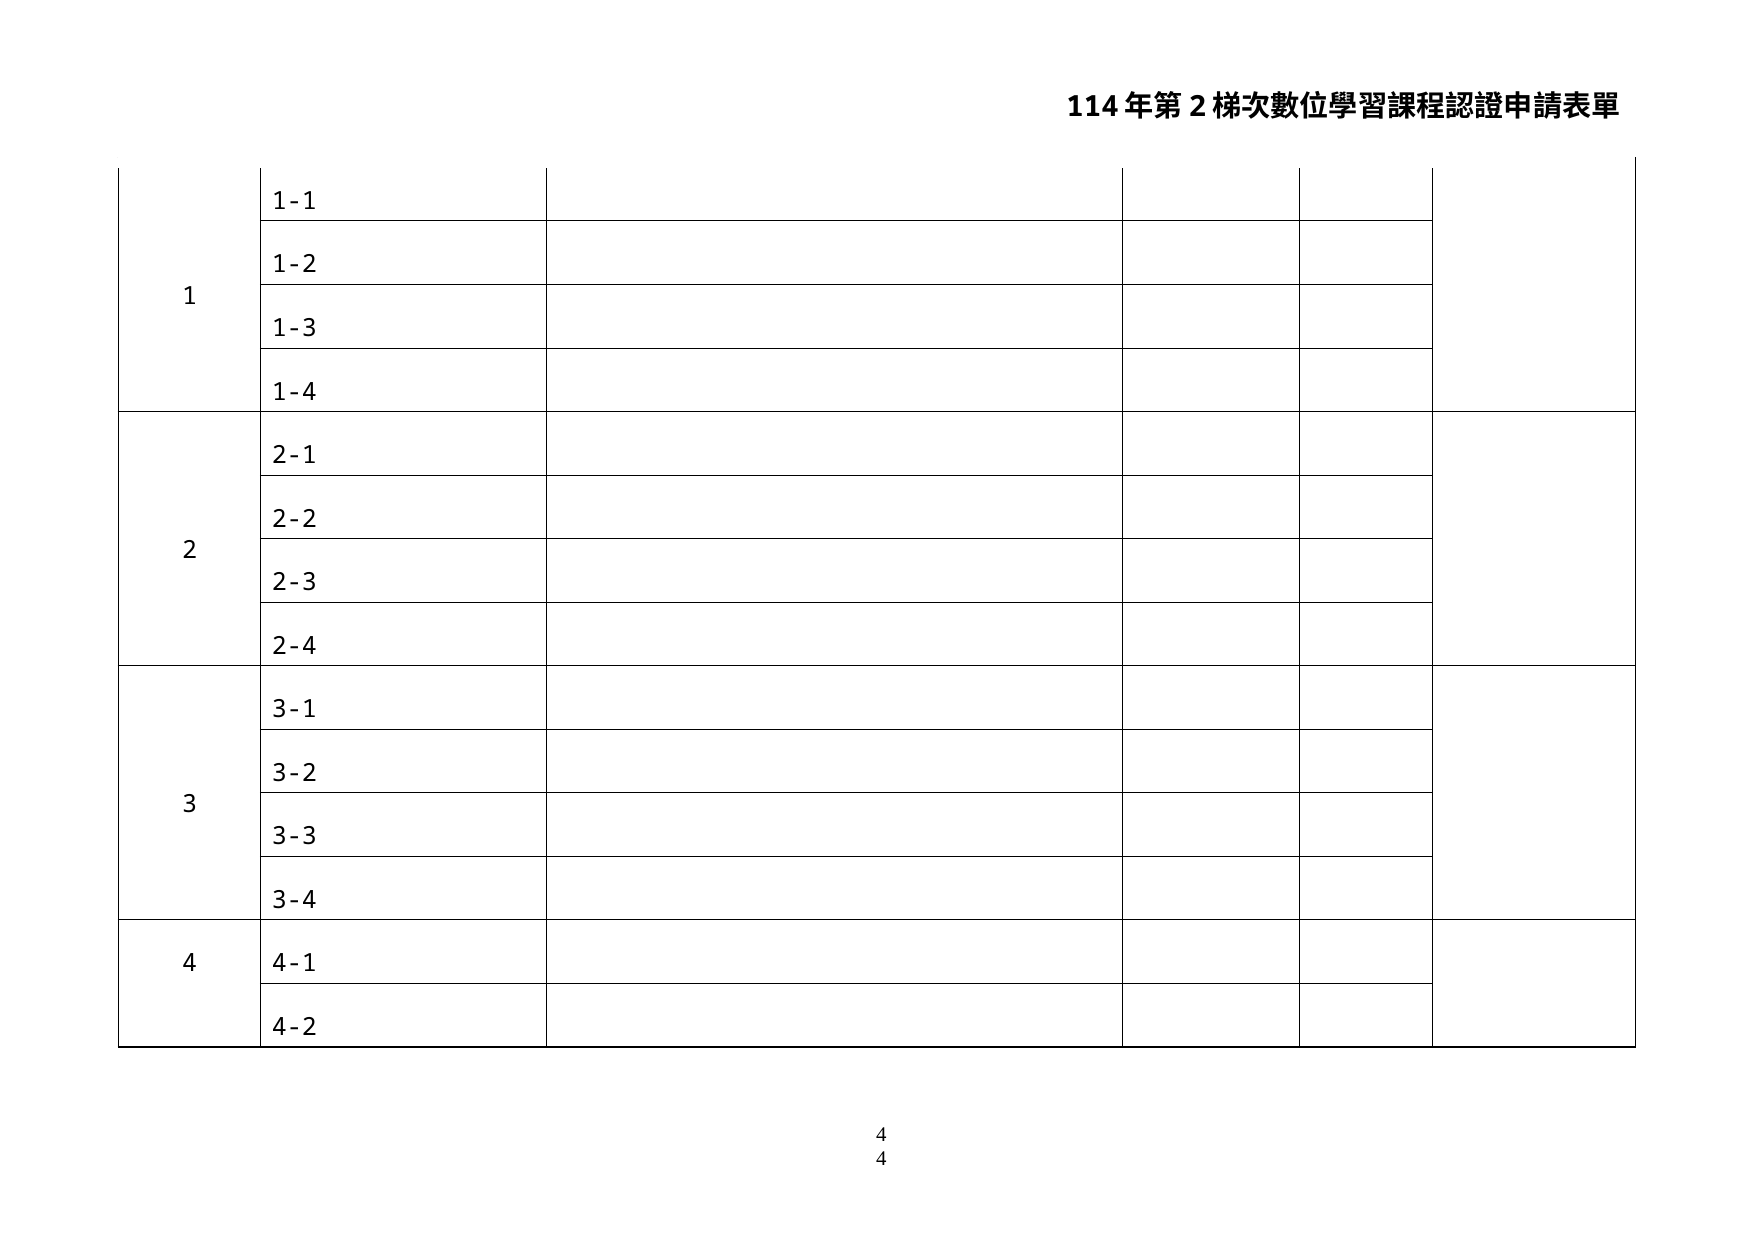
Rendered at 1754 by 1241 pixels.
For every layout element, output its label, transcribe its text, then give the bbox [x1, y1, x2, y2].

table_cell [1300, 793, 1432, 856]
table_cell [1123, 920, 1299, 983]
table_cell [547, 221, 1122, 284]
table_cell 1-2 [261, 221, 546, 284]
table_cell [1300, 603, 1432, 665]
table_cell [1300, 920, 1432, 983]
table_cell [1123, 168, 1299, 220]
table_cell [1300, 285, 1432, 347]
table_cell [1123, 221, 1299, 284]
table_cell 1 [119, 168, 260, 411]
table_cell [1123, 666, 1299, 729]
table_cell [547, 857, 1122, 919]
table_cell [547, 730, 1122, 792]
table_cell [1123, 857, 1299, 919]
table_cell [547, 920, 1122, 983]
table_cell 3-1 [261, 666, 546, 729]
table_cell [547, 539, 1122, 602]
table_cell 2-1 [261, 412, 546, 474]
table_cell [1300, 476, 1432, 538]
table_cell [1300, 221, 1432, 284]
table_cell [1123, 603, 1299, 665]
table_cell [1300, 412, 1432, 474]
table_cell [547, 412, 1122, 474]
table_cell [1123, 539, 1299, 602]
table_cell 2-3 [261, 539, 546, 602]
table_cell [1300, 349, 1432, 411]
table_cell [1300, 168, 1432, 220]
table_cell 3-3 [261, 793, 546, 856]
table_cell 2-4 [261, 603, 546, 665]
table_cell [547, 349, 1122, 411]
table_cell [1123, 476, 1299, 538]
table_cell [1123, 730, 1299, 792]
table_cell [547, 476, 1122, 538]
table_cell 4-2 [261, 984, 546, 1046]
table_cell [547, 666, 1122, 729]
table_cell [547, 168, 1122, 220]
table_cell [547, 793, 1122, 856]
table_cell [547, 984, 1122, 1046]
table_cell [1123, 285, 1299, 347]
table_cell [1433, 168, 1635, 411]
table_cell [1433, 920, 1635, 1046]
table_cell 3 [119, 666, 260, 919]
table_cell [1433, 412, 1635, 665]
table_cell [547, 285, 1122, 347]
table_cell [1300, 666, 1432, 729]
table_cell [1300, 539, 1432, 602]
table_cell 1-4 [261, 349, 546, 411]
table_cell 3-2 [261, 730, 546, 792]
table_cell [1300, 857, 1432, 919]
table_cell 2 [119, 412, 260, 665]
table_cell 3-4 [261, 857, 546, 919]
table_cell [1123, 349, 1299, 411]
table_cell [1123, 412, 1299, 474]
table_cell [1433, 666, 1635, 919]
table_cell 1-3 [261, 285, 546, 347]
table_cell [1300, 984, 1432, 1046]
table_cell [1123, 984, 1299, 1046]
table_cell 1-1 [261, 168, 546, 220]
table_cell [1123, 793, 1299, 856]
table_cell 2-2 [261, 476, 546, 538]
table_cell [547, 603, 1122, 665]
table_cell [1300, 730, 1432, 792]
table_cell 4-1 [261, 920, 546, 983]
table_cell 4 [119, 920, 260, 1046]
